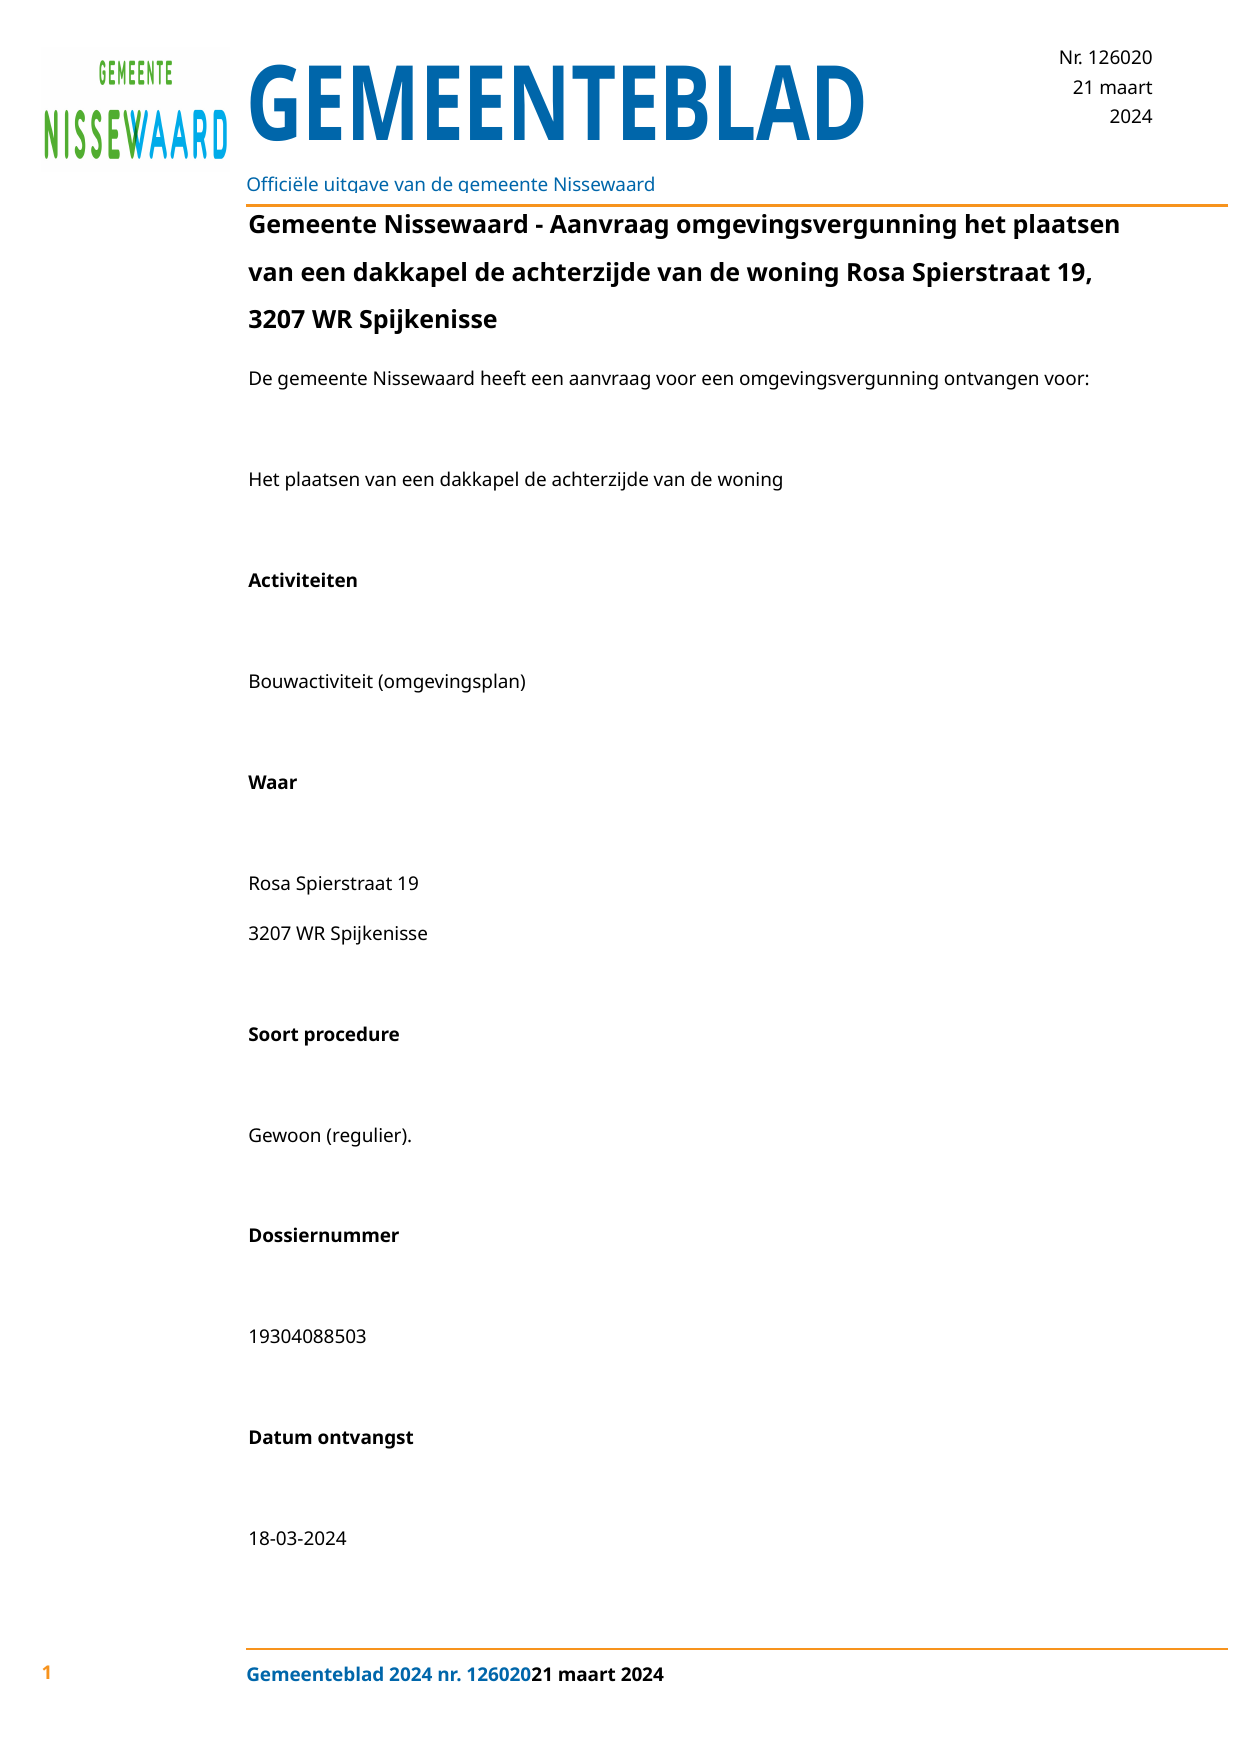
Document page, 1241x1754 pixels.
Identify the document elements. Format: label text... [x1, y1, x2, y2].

text Gemeente Nissewaard - Aanvraag omgevingsvergunning het plaatsen van een dakkapel de achterzijde van de woning Rosa Spierstraat 19, 3207 WR Spijkenisse [248, 207, 1152, 336]
text 3207 WR Spijkenisse [248, 920, 1152, 946]
text Rosa Spierstraat 19 [248, 870, 1152, 895]
text De gemeente Nissewaard heeft een aanvraag voor een omgevingsvergunning ontvangen voor: [248, 366, 1152, 391]
text Gewoon (regulier). [248, 1122, 1152, 1147]
text 18-03-2024 [248, 1525, 1152, 1551]
text Dossiernummer [248, 1223, 1152, 1248]
text Waar [248, 769, 1152, 794]
picture [41, 47, 231, 172]
text Bouwactiviteit (omgevingsplan) [248, 668, 1152, 694]
text 19304088503 [248, 1323, 1152, 1349]
text Datum ontvangst [248, 1424, 1152, 1450]
text Soort procedure [248, 1021, 1152, 1047]
text Het plaatsen van een dakkapel de achterzijde van de woning [248, 466, 1152, 492]
text Activiteiten [248, 567, 1152, 593]
